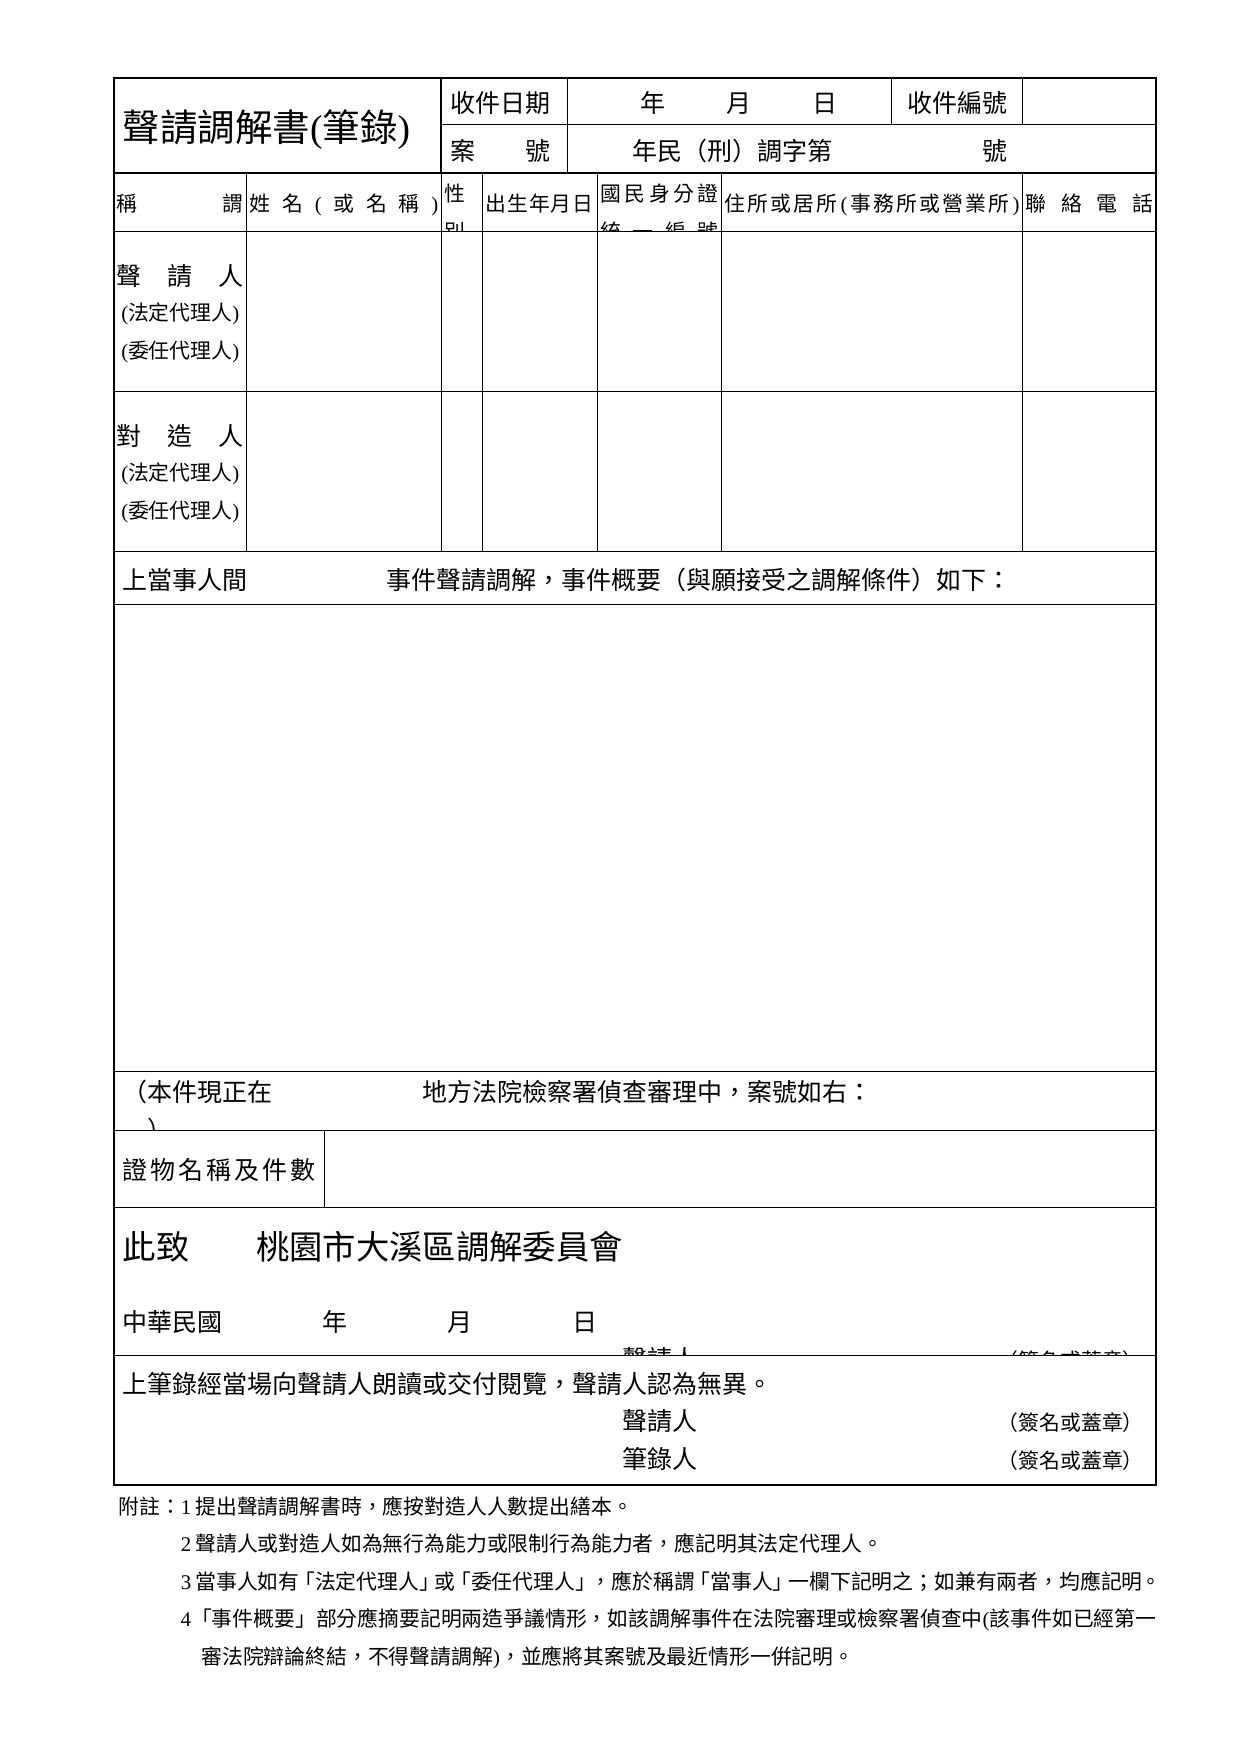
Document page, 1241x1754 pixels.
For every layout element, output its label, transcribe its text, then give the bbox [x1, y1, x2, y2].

table_header [1023, 79, 1155, 124]
table_cell 聯絡電話 [1023, 174, 1155, 231]
table_cell [247, 392, 441, 551]
table_cell [483, 232, 597, 391]
table_cell [1023, 392, 1155, 551]
table_header 收件編號 [892, 79, 1022, 124]
table_cell 聲請人 (法定代理人) (委任代理人) [115, 232, 246, 391]
table_cell 上當事人間 事件聲請調解，事件概要（與願接受之調解條件）如下： [115, 552, 1155, 604]
table_header 聲請調解書(筆錄) [115, 79, 440, 172]
table_cell 此致 桃園市大溪區調解委員會 中華民國 年 月 日 聲請人 （簽名或蓋章） [115, 1208, 1155, 1354]
table_cell 證物名稱及件數 [115, 1131, 324, 1207]
table_cell [115, 605, 1155, 1071]
table_cell [442, 392, 482, 551]
table_cell 上筆錄經當場向聲請人朗讀或交付閱覽，聲請人認為無異。 聲請人 （簽名或蓋章） 筆錄人 （簽名或蓋章） [115, 1356, 1155, 1484]
table_cell [598, 232, 721, 391]
text 4「事件概要」部分應摘要記明兩造爭議情形，如該調解事件在法院審理或檢察署偵查中(該事件如已經第一審法院辯論終結，不得聲請調解)，並應將其案號及最近情形一倂記明。 [180, 1599, 1157, 1674]
table_cell （本件現正在 地方法院檢察署偵查審理中，案號如右： ） [115, 1072, 1155, 1130]
table_cell 住所或居所(事務所或營業所) [722, 174, 1022, 231]
table_cell [483, 392, 597, 551]
table_cell [722, 232, 1022, 391]
table_cell 出生年月日 [483, 174, 597, 231]
table_cell 姓名(或名稱) [247, 174, 441, 231]
table_header 收件日期 [442, 79, 567, 124]
table_cell 案 號 [442, 125, 567, 172]
text 附註：1提出聲請調解書時，應按對造人人數提出繕本。 [118, 1486, 1157, 1524]
table_cell [325, 1131, 1155, 1207]
table_cell [247, 232, 441, 391]
text 3當事人如有「法定代理人」或「委任代理人」，應於稱謂「當事人」一欄下記明之；如兼有兩者，均應記明。 [118, 1561, 1157, 1599]
table_cell [722, 392, 1022, 551]
table_cell [598, 392, 721, 551]
text 2聲請人或對造人如為無行為能力或限制行為能力者，應記明其法定代理人。 [118, 1524, 1157, 1561]
table_cell [1023, 232, 1155, 391]
table_cell [442, 232, 482, 391]
table_header 年 月 日 [568, 79, 891, 124]
table_cell 國民身分證 統一編號 [598, 174, 721, 231]
table_cell 年民（刑）調字第 號 [568, 125, 1155, 172]
table_cell 性 別 [442, 174, 482, 231]
table_cell 對造人 (法定代理人) (委任代理人) [115, 392, 246, 551]
table_cell 稱謂 [115, 174, 246, 231]
